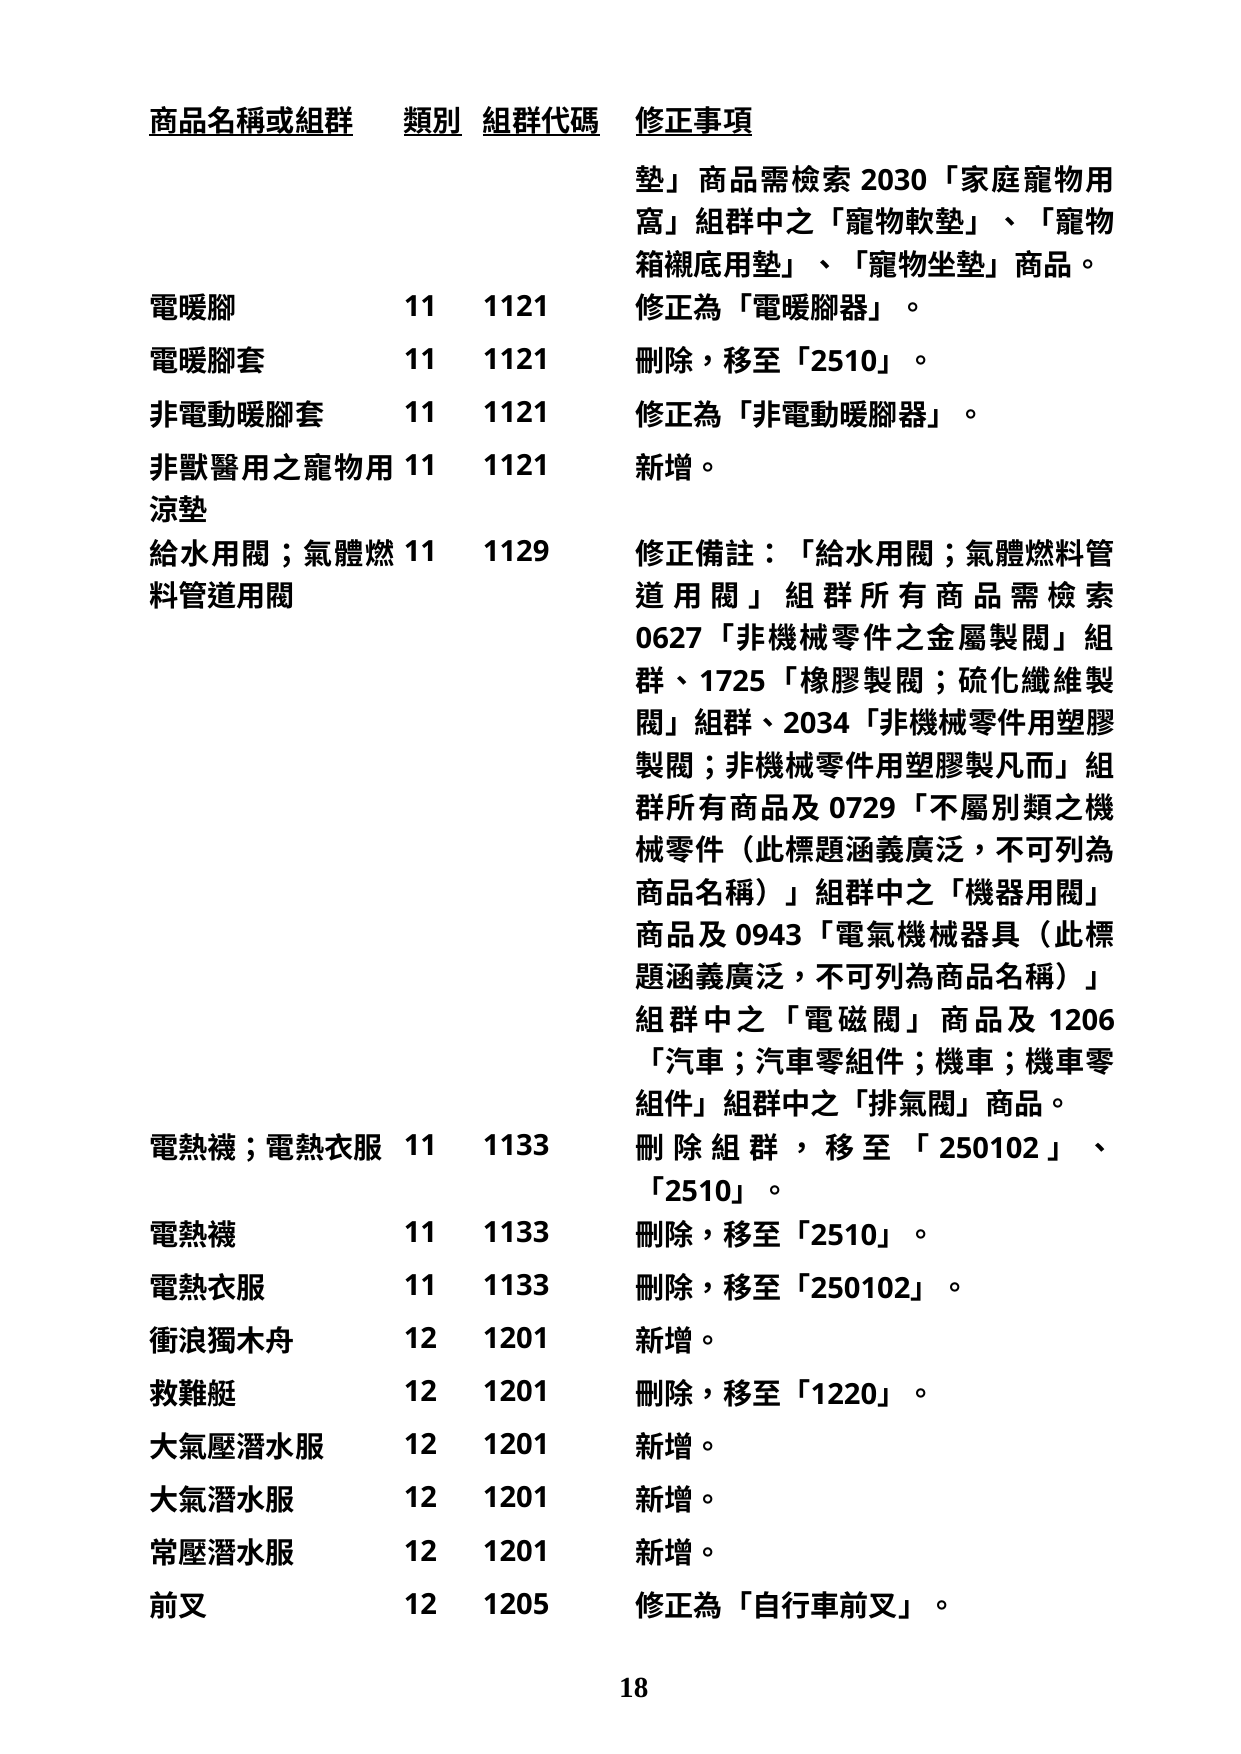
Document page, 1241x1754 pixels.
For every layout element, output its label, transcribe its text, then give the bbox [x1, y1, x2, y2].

table_cell 新增。 [633, 1477, 1120, 1528]
table_cell 12 [401, 1530, 479, 1581]
table_cell 11 [401, 285, 479, 336]
table_cell 新增。 [633, 1317, 1120, 1369]
table_cell 12 [401, 1424, 479, 1475]
table_cell 11 [401, 444, 479, 529]
table_cell 1201 [481, 1424, 632, 1475]
table_cell 常壓潛水服 [147, 1530, 400, 1581]
table_cell 1201 [481, 1530, 632, 1581]
table_cell 刪除，移至「1220」。 [633, 1371, 1120, 1422]
table_cell 衝浪獨木舟 [147, 1317, 400, 1369]
table_cell 刪除，移至「250102」。 [633, 1264, 1120, 1316]
table_cell 1201 [481, 1317, 632, 1369]
table_cell [401, 156, 479, 283]
table_cell 修正備註：「給水用閥；氣體燃料管道用閥」組群所有商品需檢索0627「非機械零件之金屬製閥」組群、1725「橡膠製閥；硫化纖維製閥」組群、2034「非機械零件用塑膠製閥；非機械零件用塑膠製凡而」組群所有商品及0729「不屬別類之機械零件（此標題涵義廣泛，不可列為商品名稱）」組群中之「機器用閥」商品及0943「電氣機械器具（此標題涵義廣泛，不可列為商品名稱）」組群中之「電磁閥」商品及1206「汽車；汽車零組件；機車；機車零組件」組群中之「排氣閥」商品。 [633, 531, 1120, 1123]
table_cell 11 [401, 338, 479, 389]
table_cell 電暖腳套 [147, 338, 400, 389]
table_header 商品名稱或組群 [147, 97, 400, 155]
table_cell 1133 [481, 1264, 632, 1316]
table_header 修正事項 [633, 97, 1120, 155]
table_cell 11 [401, 1211, 479, 1263]
table_cell 大氣潛水服 [147, 1477, 400, 1528]
table_cell 12 [401, 1477, 479, 1528]
table_cell [147, 156, 400, 283]
table_cell 修正為「自行車前叉」。 [633, 1583, 1120, 1634]
table_cell 12 [401, 1317, 479, 1369]
table_cell 1121 [481, 338, 632, 389]
table_cell 11 [401, 1125, 479, 1209]
table_cell 1201 [481, 1371, 632, 1422]
table_cell 墊」商品需檢索2030「家庭寵物用窩」組群中之「寵物軟墊」、「寵物箱襯底用墊」、「寵物坐墊」商品。 [633, 156, 1120, 283]
table_cell 電熱襪；電熱衣服 [147, 1125, 400, 1209]
table_cell 電熱襪 [147, 1211, 400, 1263]
table_cell 刪除，移至「2510」。 [633, 1211, 1120, 1263]
table_cell 大氣壓潛水服 [147, 1424, 400, 1475]
table_cell 非獸醫用之寵物用涼墊 [147, 444, 400, 529]
table_cell 1201 [481, 1477, 632, 1528]
table_header 類別 [401, 97, 479, 155]
table_cell 1133 [481, 1211, 632, 1263]
table_cell 刪除組群，移至「250102」、「2510」。 [633, 1125, 1120, 1209]
table_cell 刪除，移至「2510」。 [633, 338, 1120, 389]
table_cell 新增。 [633, 444, 1120, 529]
table_cell 新增。 [633, 1424, 1120, 1475]
table_cell 1121 [481, 444, 632, 529]
table_cell 1133 [481, 1125, 632, 1209]
table_cell 12 [401, 1371, 479, 1422]
table_cell 11 [401, 531, 479, 1123]
table_cell 新增。 [633, 1530, 1120, 1581]
table_cell 前叉 [147, 1583, 400, 1634]
table_cell 1121 [481, 285, 632, 336]
table_cell 1129 [481, 531, 632, 1123]
table_cell 11 [401, 391, 479, 443]
table_cell 11 [401, 1264, 479, 1316]
table_cell 電暖腳 [147, 285, 400, 336]
table_cell 12 [401, 1583, 479, 1634]
table_cell 修正為「非電動暖腳器」。 [633, 391, 1120, 443]
table_cell 修正為「電暖腳器」。 [633, 285, 1120, 336]
table_cell 救難艇 [147, 1371, 400, 1422]
table_cell 1205 [481, 1583, 632, 1634]
table_header 組群代碼 [481, 97, 632, 155]
table_cell 非電動暖腳套 [147, 391, 400, 443]
table_cell 電熱衣服 [147, 1264, 400, 1316]
table_cell [481, 156, 632, 283]
table_cell 1121 [481, 391, 632, 443]
table_cell 給水用閥；氣體燃料管道用閥 [147, 531, 400, 1123]
